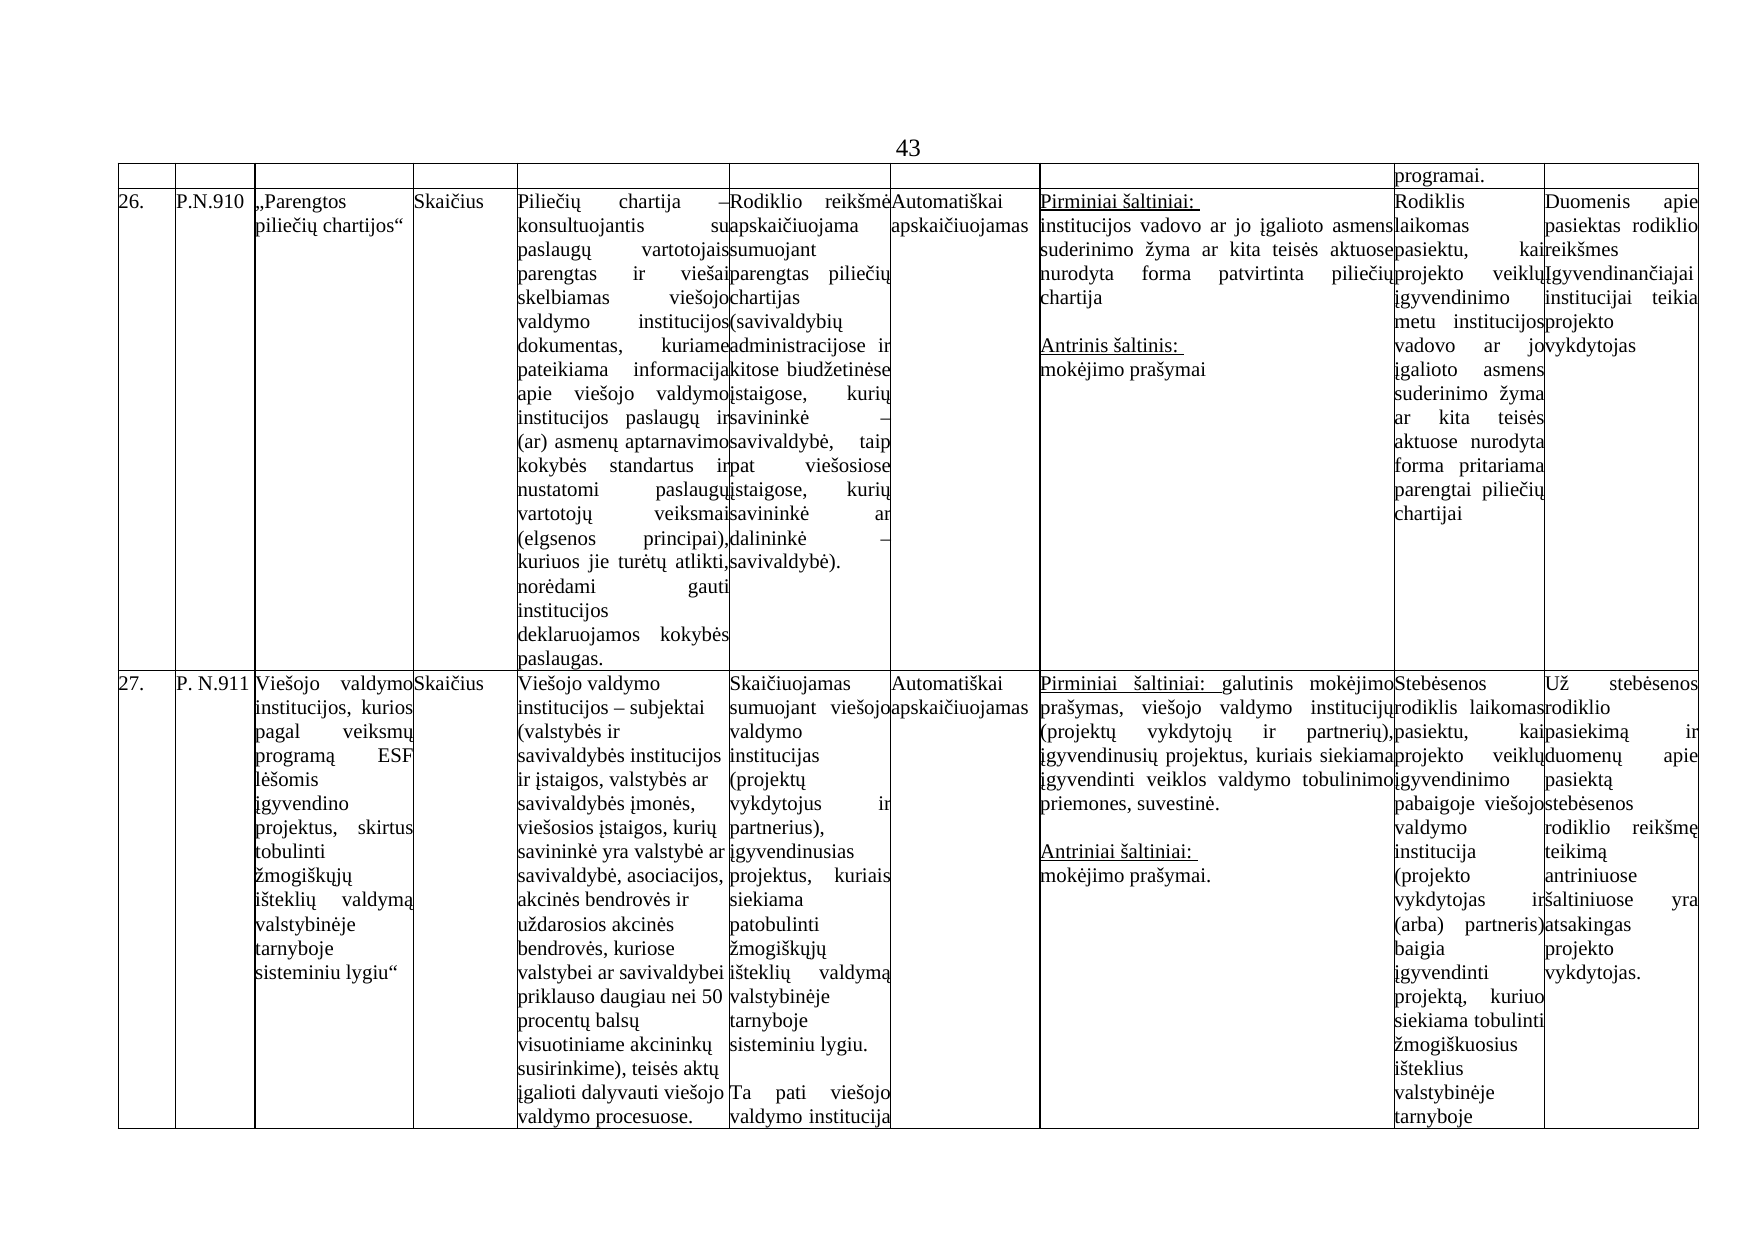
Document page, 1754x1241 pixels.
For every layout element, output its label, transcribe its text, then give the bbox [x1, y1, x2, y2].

table_cell [414, 164, 517, 187]
table_cell [119, 164, 175, 187]
table_cell P. N.911 [176, 671, 254, 1128]
table_cell Už stebėsenos rodiklio pasiekimą ir duomenų apie pasiektą stebėsenos rodiklio reikšmę teikimą antriniuose šaltiniuose yra atsakingas projekto vykdytojas. [1545, 671, 1698, 1128]
table_cell Stebėsenos rodiklis laikomas pasiektu, kai projekto veiklų įgyvendinimo pabaigoje viešojo valdymo institucija (projekto vykdytojas ir (arba) partneris) baigia įgyvendinti projektą, kuriuo siekiama tobulinti žmogiškuosius išteklius valstybinėje tarnyboje [1395, 671, 1544, 1128]
table_cell P.N.910 [176, 189, 254, 670]
table_cell Rodiklio reikšmė apskaičiuojama sumuojant parengtas piliečių chartijas (savivaldybių administracijose ir kitose biudžetinėse įstaigose, kurių savininkė – savivaldybė, taip pat viešosiose įstaigose, kurių savininkė ar dalininkė – savivaldybė). [730, 189, 890, 670]
table_cell Skaičius [414, 671, 517, 1128]
table_cell [891, 164, 1039, 187]
table_cell [1545, 164, 1698, 187]
table_cell „Įgyvendintos paslaugų ir (ar) aptarnavimo kokybės gerinimo iniciatyvų skatinimo ir koordinavimo priemonės“ [256, 164, 413, 187]
table_cell P. N. 909 [176, 164, 254, 187]
table_cell Pirminiai šaltiniai: institucijos vadovo ar jo įgalioto asmens suderinimo žyma ar kita teisės aktuose nurodyta forma patvirtinta piliečių chartija Antrinis šaltinis: mokėjimo prašymai [1041, 189, 1394, 670]
table_cell Piliečių chartija – konsultuojantis su paslaugų vartotojais parengtas ir viešai skelbiamas viešojo valdymo institucijos dokumentas, kuriame pateikiama informacija apie viešojo valdymo institucijos paslaugų ir (ar) asmenų aptarnavimo kokybės standartus ir nustatomi paslaugų vartotojų veiksmai (elgsenos principai), kuriuos jie turėtų atlikti, norėdami gauti institucijos deklaruojamos kokybės paslaugas. [518, 189, 729, 670]
table_cell 27. [119, 671, 175, 1128]
table_cell 26. [119, 189, 175, 670]
table_cell programai. [1395, 164, 1544, 187]
table_cell „Parengtos piliečių chartijos“ [256, 189, 413, 670]
table_cell Viešojo valdymo institucijos – subjektai (valstybės ir savivaldybės institucijos ir įstaigos, valstybės ar savivaldybės įmonės, viešosios įstaigos, kurių savininkė yra valstybė ar savivaldybė, asociacijos, akcinės bendrovės ir uždarosios akcinės bendrovės, kuriose valstybei ar savivaldybei priklauso daugiau nei 50 procentų balsų visuotiniame akcininkų susirinkime), teisės aktų įgalioti dalyvauti viešojo valdymo procesuose. [518, 671, 729, 1128]
table_cell Rodiklis laikomas pasiektu, kai projekto veiklų įgyvendinimo metu institucijos vadovo ar jo įgalioto asmens suderinimo žyma ar kita teisės aktuose nurodyta forma pritariama parengtai piliečių chartijai [1395, 189, 1544, 670]
table_cell Skaičius [414, 189, 517, 670]
table_cell Pirminiai šaltiniai: galutinis mokėjimo prašymas, viešojo valdymo institucijų (projektų vykdytojų ir partnerių), įgyvendinusių projektus, kuriais siekiama įgyvendinti veiklos valdymo tobulinimo priemones, suvestinė. Antriniai šaltiniai: mokėjimo prašymai. [1041, 671, 1394, 1128]
table_cell Automatiškai apskaičiuojamas [891, 671, 1039, 1128]
table_cell Skaičiuojamas sumuojant viešojo valdymo institucijas (projektų vykdytojus ir partnerius), įgyvendinusias projektus, kuriais siekiama patobulinti žmogiškųjų išteklių valdymą valstybinėje tarnyboje sisteminiu lygiu. Ta pati viešojo valdymo institucija [730, 671, 890, 1128]
table_cell Skaičiuojama sumuojant įgyvendintas paslaugų ir (ar) aptarnavimo kokybės gerinimo iniciatyvų skatinimo ir koordinavimo priemones. [730, 164, 890, 187]
table_cell Automatiškai apskaičiuojamas [891, 189, 1039, 670]
table_cell Viešojo valdymo institucijos, kurios pagal veiksmų programą ESF lėšomis įgyvendino projektus, skirtus tobulinti žmogiškųjų išteklių valdymą valstybinėje tarnyboje sisteminiu lygiu“ [256, 671, 413, 1128]
table_cell Duomenis apie pasiektas rodiklio reikšmes Įgyvendinančiajai institucijai teikia projekto vykdytojas [1545, 189, 1698, 670]
